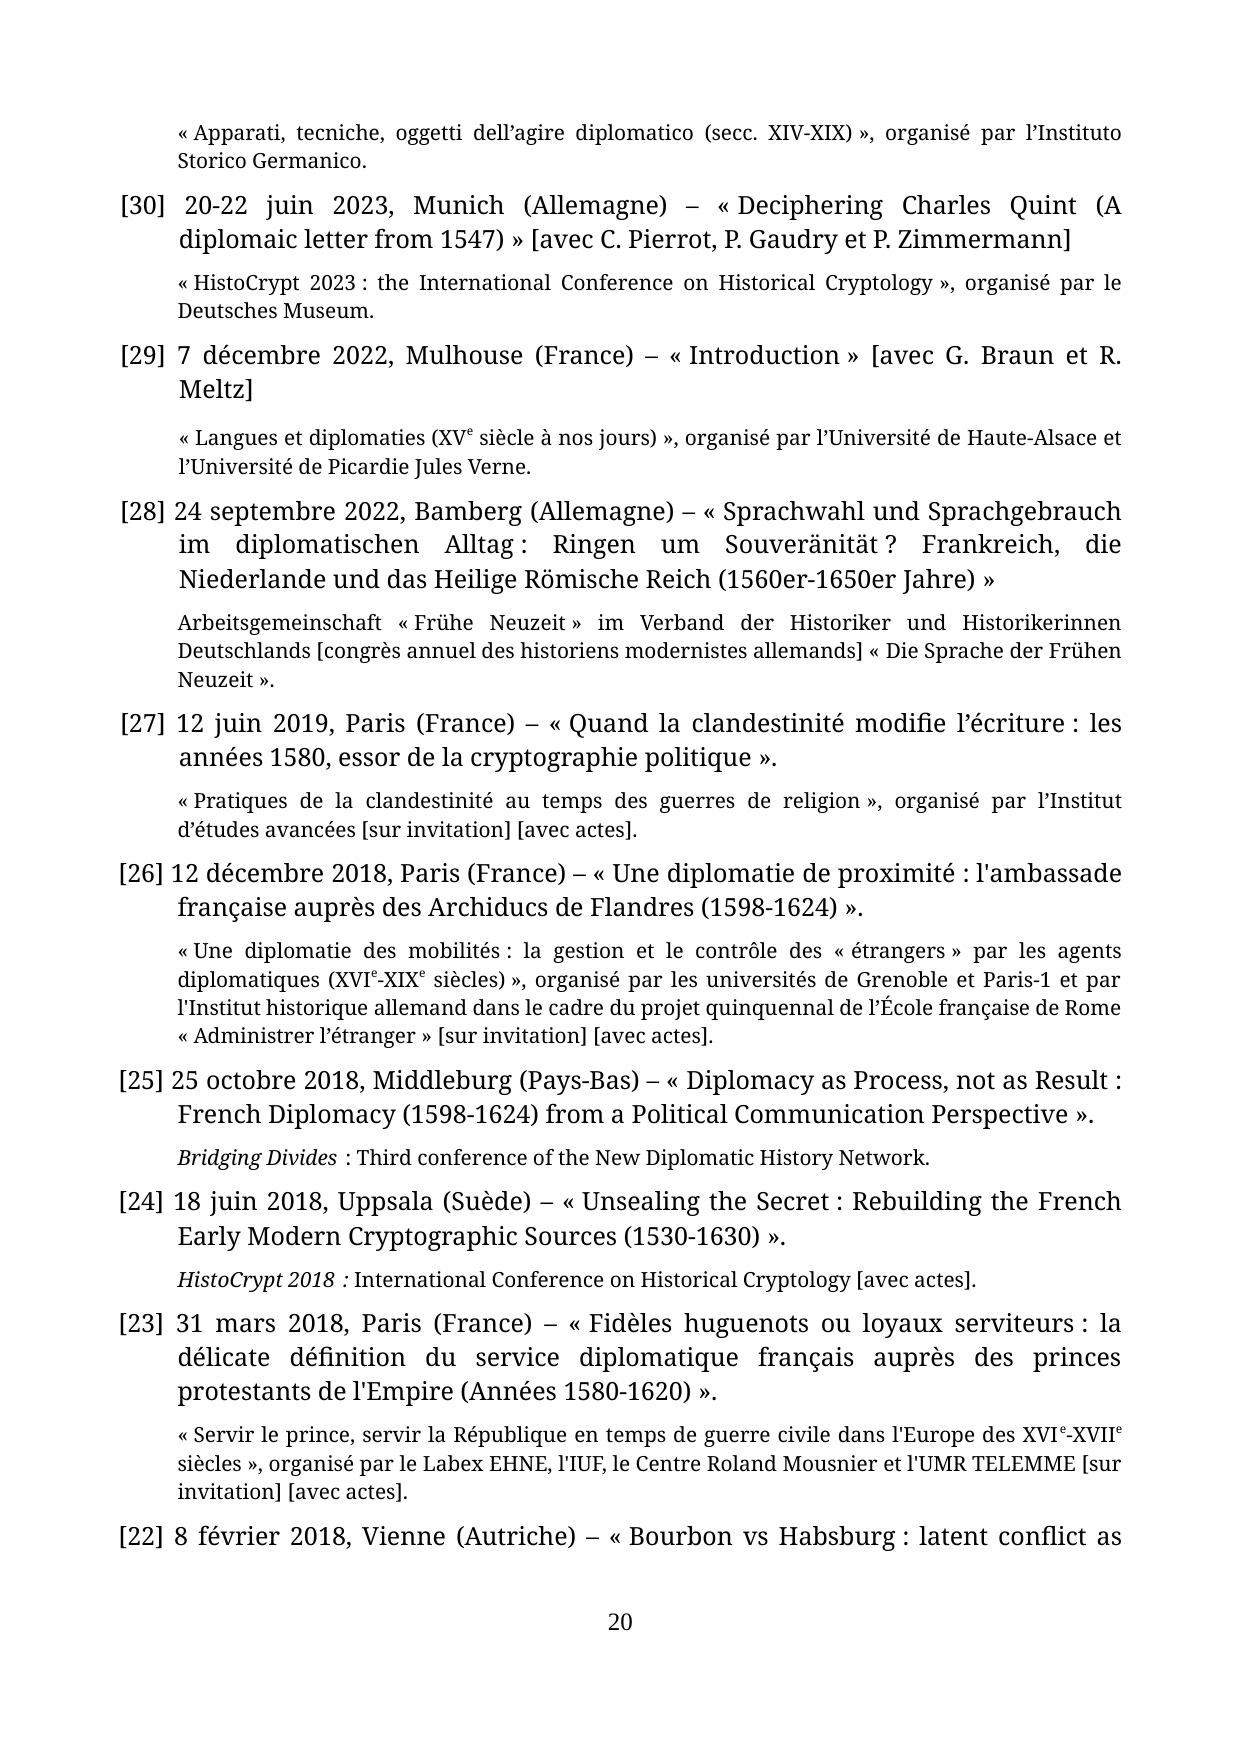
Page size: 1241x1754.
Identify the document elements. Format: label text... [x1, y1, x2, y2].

text [30] 20-22 juin 2023, Munich (Allemagne) – « Deciphering Charles Quint (A diplomaic letter from 1547) » [avec C. Pierrot, P. Gaudry et P. Zimmermann] [120, 187, 1122, 256]
text [27] 12 juin 2019, Paris (France) – « Quand la clandestinité modifie l’écriture : les années 1580, essor de la cryptographie politique ». [120, 706, 1122, 774]
text Bridging Divides : Third conference of the New Diplomatic History Network. [177, 1143, 1122, 1172]
text [23] 31 mars 2018, Paris (France) – « Fidèles huguenots ou loyaux serviteurs : la délicate définition du service diplomatique français auprès des princes protestants de l'Empire (Années 1580-1620) ». [118, 1306, 1122, 1408]
text [24] 18 juin 2018, Uppsala (Suède) – « Unsealing the Secret : Rebuilding the French Early Modern Cryptographic Sources (1530-1630) ». [118, 1184, 1122, 1252]
text « Apparati, tecniche, oggetti dell’agire diplomatico (secc. XIV-XIX) », organisé par l’Instituto Storico Germanico. [177, 118, 1122, 175]
text [28] 24 septembre 2022, Bamberg (Allemagne) – « Sprachwahl und Sprachgebrauch im diplomatischen Alltag : Ringen um Souveränität ? Frankreich, die Niederlande und das Heilige Römische Reich (1560er-1650er Jahre) » [120, 493, 1122, 595]
text [22] 8 février 2018, Vienne (Autriche) – « Bourbon vs Habsburg : latent conflict as [118, 1518, 1122, 1552]
text « Langues et diplomaties (XVe siècle à nos jours) », organisé par l’Université de Haute-Alsace et l’Université de Picardie Jules Verne. [120, 418, 1122, 481]
text [29] 7 décembre 2022, Mulhouse (France) – « Introduction » [avec G. Braun et R. Meltz] [120, 337, 1122, 406]
text Arbeitsgemeinschaft « Frühe Neuzeit » im Verband der Historiker und Historikerinnen Deutschlands [congrès annuel des historiens modernistes allemands] « Die Sprache der Frühen Neuzeit ». [177, 608, 1122, 693]
text [25] 25 octobre 2018, Middleburg (Pays-Bas) – « Diplomacy as Process, not as Result : French Diplomacy (1598-1624) from a Political Communication Perspective ». [118, 1062, 1122, 1131]
text [26] 12 décembre 2018, Paris (France) – « Une diplomatie de proximité : l'ambassade française auprès des Archiducs de Flandres (1598-1624) ». [118, 856, 1122, 924]
text HistoCrypt 2018 : International Conference on Historical Cryptology [avec actes]. [177, 1265, 1122, 1293]
text « Servir le prince, servir la République en temps de guerre civile dans l'Europe des XVIe-XVIIe siècles », organisé par le Labex EHNE, l'IUF, le Centre Roland Mousnier et l'UMR TELEMME [sur invitation] [avec actes]. [177, 1420, 1122, 1506]
text « HistoCrypt 2023 : the International Conference on Historical Cryptology », organisé par le Deutsches Museum. [177, 268, 1122, 325]
text « Pratiques de la clandestinité au temps des guerres de religion », organisé par l’Institut d’études avancées [sur invitation] [avec actes]. [177, 786, 1122, 843]
text « Une diplomatie des mobilités : la gestion et le contrôle des « étrangers » par les agents diplomatiques (XVIe-XIXe siècles) », organisé par les universités de Grenoble et Paris-1 et par l'Institut historique allemand dans le cadre du projet quinquennal de l’École française de Rome « Administrer l’étranger » [sur invitation] [avec actes]. [177, 936, 1122, 1050]
